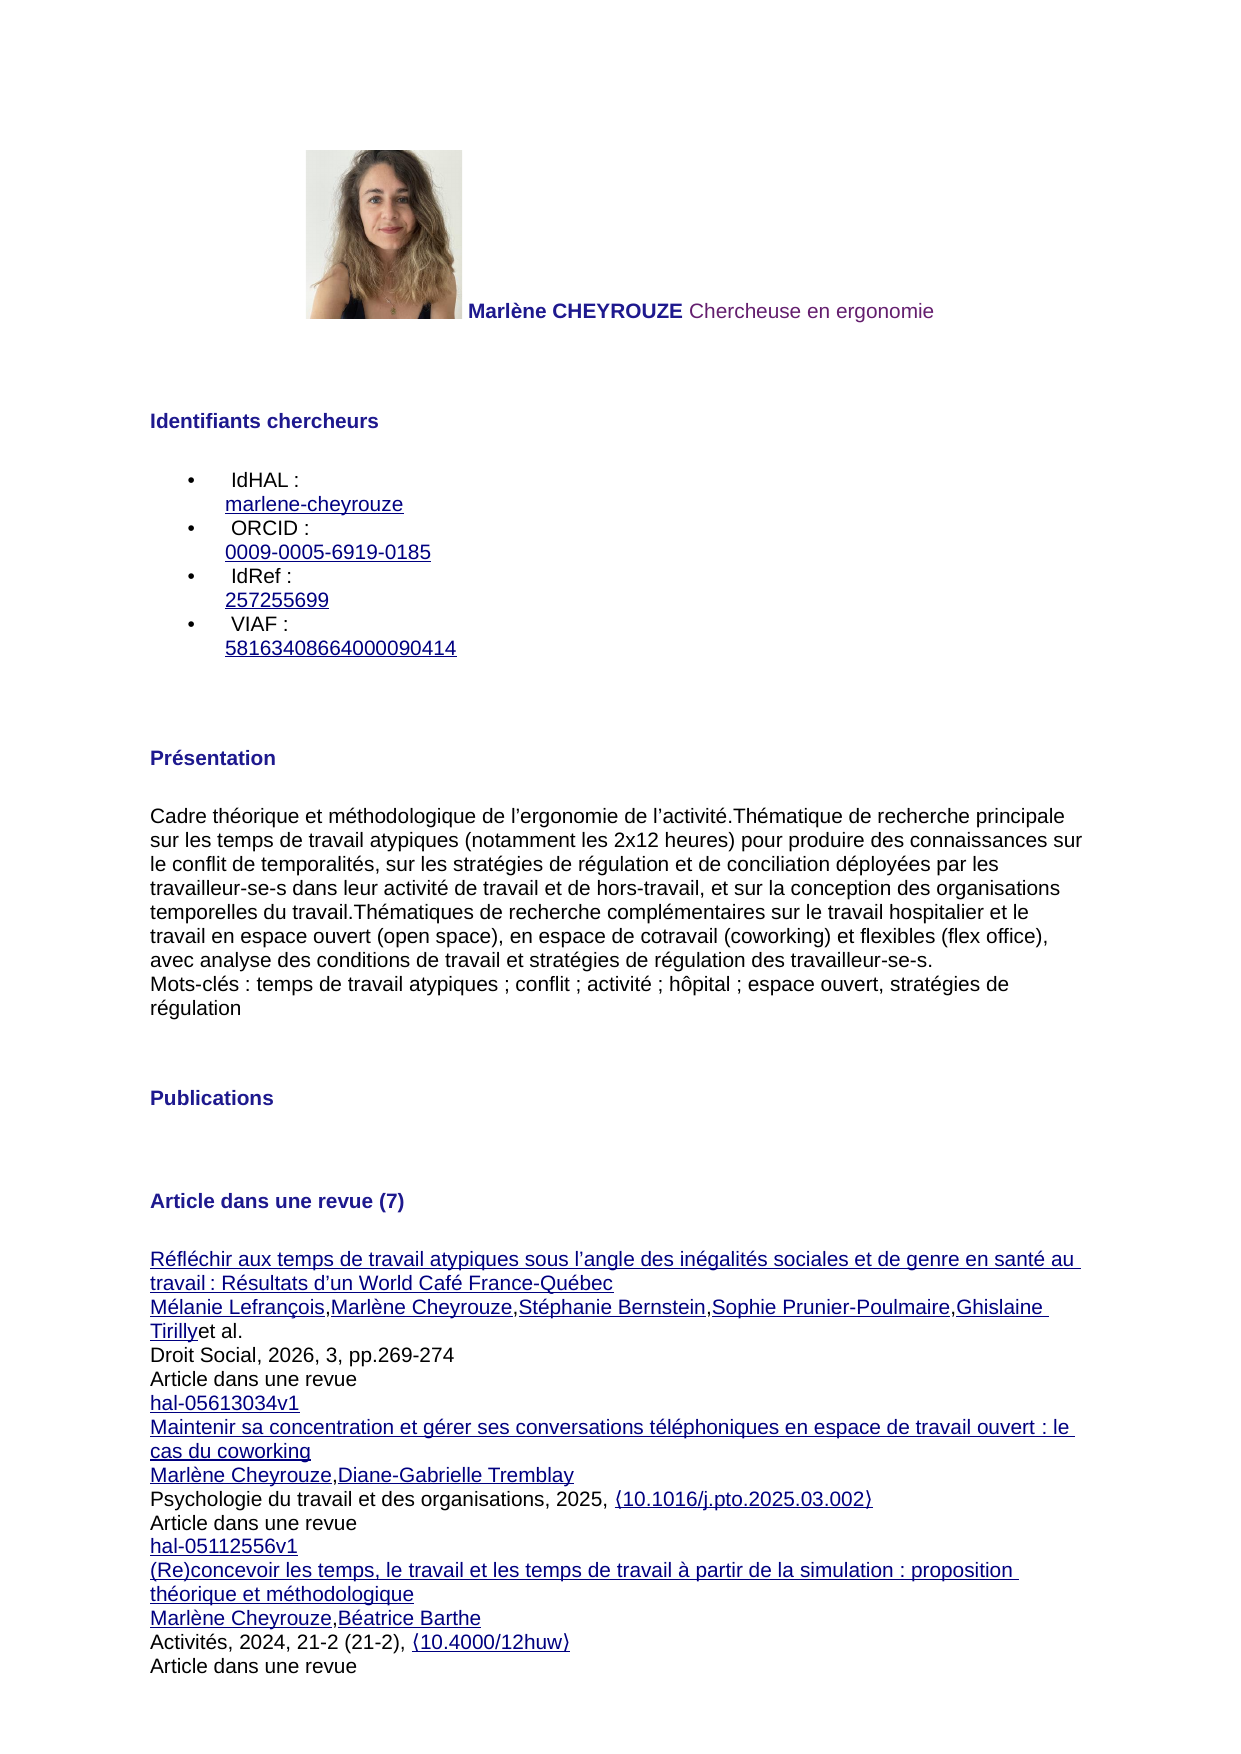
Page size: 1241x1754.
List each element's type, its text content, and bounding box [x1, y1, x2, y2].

picture [305, 150, 463, 319]
list 0009-0005-6919-0185 [187, 539, 1090, 563]
subtitle Identifiants chercheurs [150, 409, 1090, 433]
list VIAF : [187, 611, 1090, 635]
list marlene-cheyrouze [187, 492, 1090, 516]
list IdRef : [187, 563, 1090, 587]
list 58163408664000090414 [187, 635, 1090, 659]
subtitle Article dans une revue (7) [150, 1188, 1090, 1212]
text Cadre théorique et méthodologique de l’ergonomie de l’activité.Thématique de recherche principale sur les temps de travail atypiques (notamment les 2x12 heures) pour produire des connaissances sur le conflit de temporalités, sur les stratégies de régulation et de conciliation déployées par les travailleur-se-s dans leur activité de travail et de hors-travail, et sur la conception des organisations temporelles du travail.Thématiques de recherche complémentaires sur le travail hospitalier et le travail en espace ouvert (open space), en espace de cotravail (coworking) et flexibles (flex office), avec analyse des conditions de travail et stratégies de régulation des travailleur-se-s. [150, 804, 1090, 972]
subtitle Marlène CHEYROUZE Chercheuse en ergonomie [150, 150, 1090, 323]
subtitle Présentation [150, 746, 1090, 770]
list 257255699 [187, 587, 1090, 611]
table_cell Maintenir sa concentration et gérer ses conversations téléphoniques en espace de travail ouvert : le cas du coworking Marlène Cheyrouze,Diane-Gabrielle Tremblay Psychologie du travail et des organisations, 2025, ⟨10.1016/j.pto.2025.03.002⟩ Article dans une revue hal-05112556v1 [150, 1415, 1090, 1558]
list ORCID : [187, 516, 1090, 539]
table_header Réfléchir aux temps de travail atypiques sous l’angle des inégalités sociales et de genre en santé au travail : Résultats d’un World Café France-Québec Mélanie Lefrançois,Marlène Cheyrouze,Stéphanie Bernstein,Sophie Prunier-Poulmaire,Ghislaine Tirillyet al. Droit Social, 2026, 3, pp.269-274 Article dans une revue hal-05613034v1 [150, 1247, 1090, 1414]
text Mots-clés : temps de travail atypiques ; conflit ; activité ; hôpital ; espace ouvert, stratégies de régulation [150, 972, 1090, 1020]
list IdHAL : [187, 468, 1090, 492]
table_cell (Re)concevoir les temps, le travail et les temps de travail à partir de la simulation : proposition théorique et méthodologique Marlène Cheyrouze,Béatrice Barthe Activités, 2024, 21-2 (21-2), ⟨10.4000/12huw⟩ Article dans une revue [150, 1558, 1090, 1678]
subtitle Publications [150, 1085, 1090, 1109]
